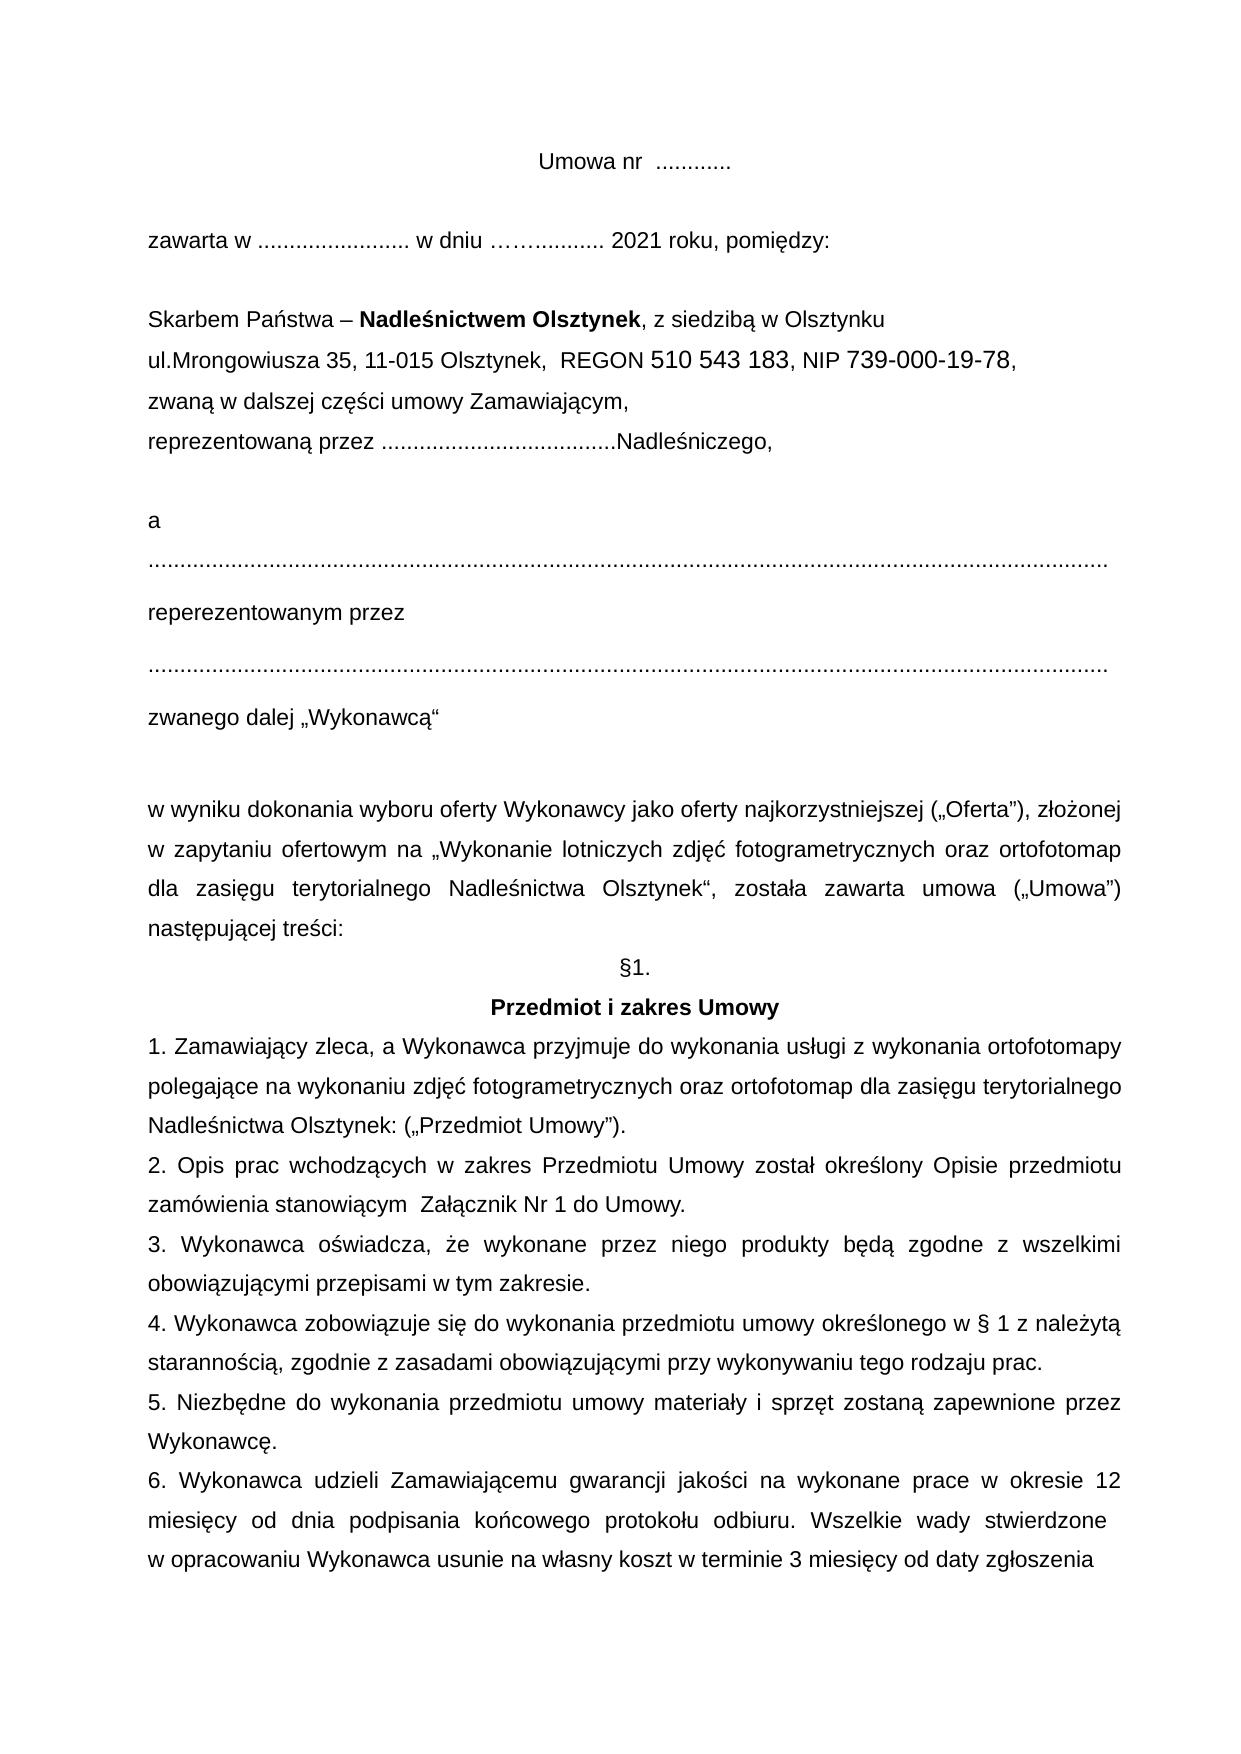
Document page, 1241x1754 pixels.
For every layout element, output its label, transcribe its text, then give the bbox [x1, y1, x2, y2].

text ul.Mrongowiusza 35, 11-015 Olsztynek, REGON 510 543 183, NIP 739-000-19-78, [148, 345, 1122, 374]
text ....................................................................................................................................................... [148, 546, 1122, 572]
text §1. [148, 954, 1122, 981]
text ....................................................................................................................................................... [148, 651, 1122, 678]
text zawarta w ........................ w dniu ……........... 2021 roku, pomiędzy: [148, 227, 1122, 253]
list 4. Wykonawca zobowiązuje się do wykonania przedmiotu umowy określonego w § 1 z należytą starannością, zgodnie z zasadami obowiązującymi przy wykonywaniu tego rodzaju prac. [148, 1309, 1122, 1375]
text reperezentowanym przez [148, 599, 1122, 625]
list 5. Niezbędne do wykonania przedmiotu umowy materiały i sprzęt zostaną zapewnione przez Wykonawcę. [148, 1388, 1122, 1454]
text Umowa nr ............ [148, 148, 1122, 174]
text a [148, 507, 1122, 533]
text Skarbem Państwa – Nadleśnictwem Olsztynek, z siedzibą w Olsztynku [148, 306, 1122, 332]
text w wyniku dokonania wyboru oferty Wykonawcy jako oferty najkorzystniejszej („Oferta”), złożonej w zapytaniu ofertowym na „Wykonanie lotniczych zdjęć fotogrametrycznych oraz ortofotomap dla zasięgu terytorialnego Nadleśnictwa Olsztynek“, została zawarta umowa („Umowa”) następującej treści: [148, 796, 1122, 941]
list 3. Wykonawca oświadcza, że wykonane przez niego produkty będą zgodne z wszelkimi obowiązującymi przepisami w tym zakresie. [148, 1231, 1122, 1296]
text zwaną w dalszej części umowy Zamawiającym, [148, 388, 1122, 414]
list 6. Wykonawca udzieli Zamawiającemu gwarancji jakości na wykonane prace w okresie 12 miesięcy od dnia podpisania końcowego protokołu odbiuru. Wszelkie wady stwierdzone w opracowaniu Wykonawca usunie na własny koszt w terminie 3 miesięcy od daty zgłoszenia [148, 1467, 1122, 1573]
text Przedmiot i zakres Umowy [148, 994, 1122, 1020]
text 2. Opis prac wchodzących w zakres Przedmiotu Umowy został określony Opisie przedmiotu zamówienia stanowiącym Załącznik Nr 1 do Umowy. [148, 1152, 1122, 1217]
text zwanego dalej „Wykonawcą“ [148, 704, 1122, 731]
text 1. Zamawiający zleca, a Wykonawca przyjmuje do wykonania usługi z wykonania ortofotomapy polegające na wykonaniu zdjęć fotogrametrycznych oraz ortofotomap dla zasięgu terytorialnego Nadleśnictwa Olsztynek: („Przedmiot Umowy”). [148, 1033, 1122, 1138]
text reprezentowaną przez .....................................Nadleśniczego, [148, 428, 1122, 454]
